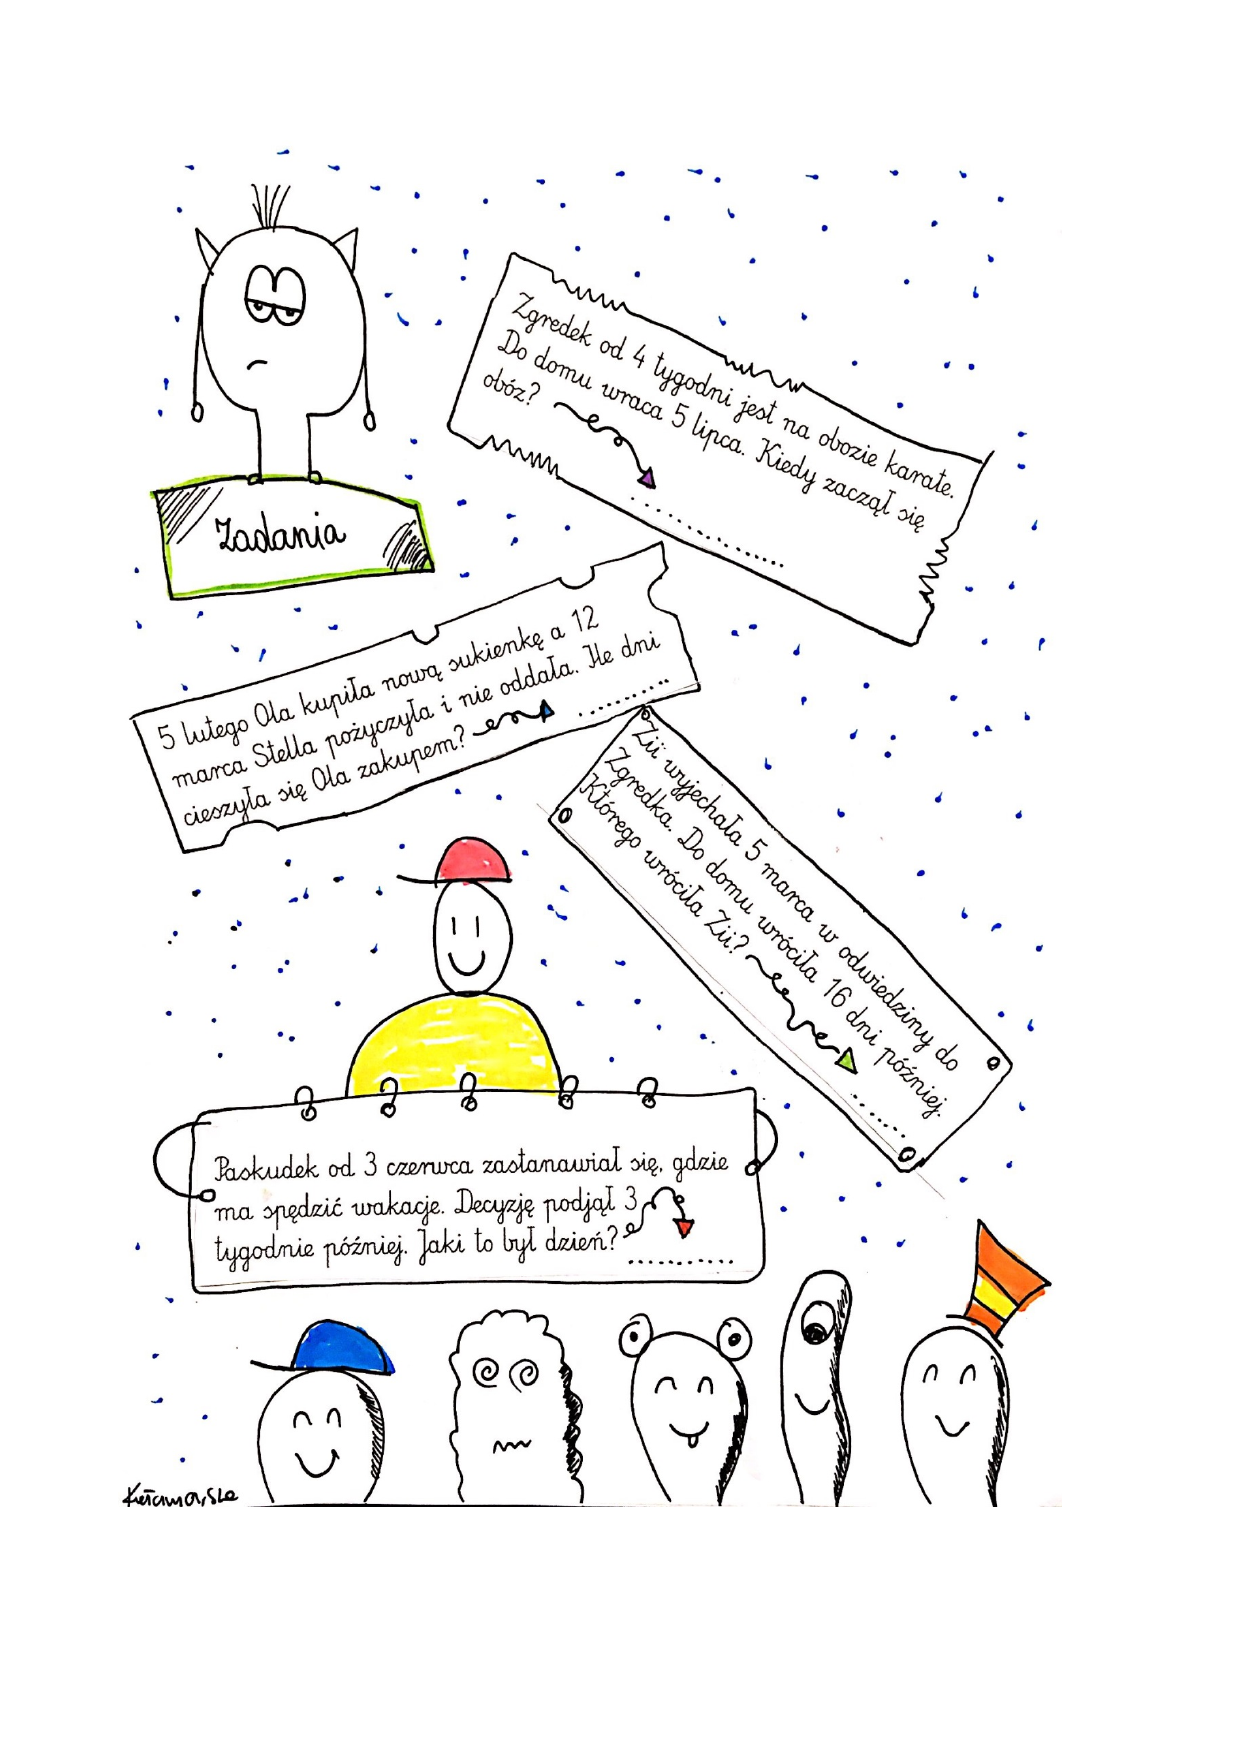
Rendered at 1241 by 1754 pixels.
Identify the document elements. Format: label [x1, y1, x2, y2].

picture [118, 118, 1062, 1507]
